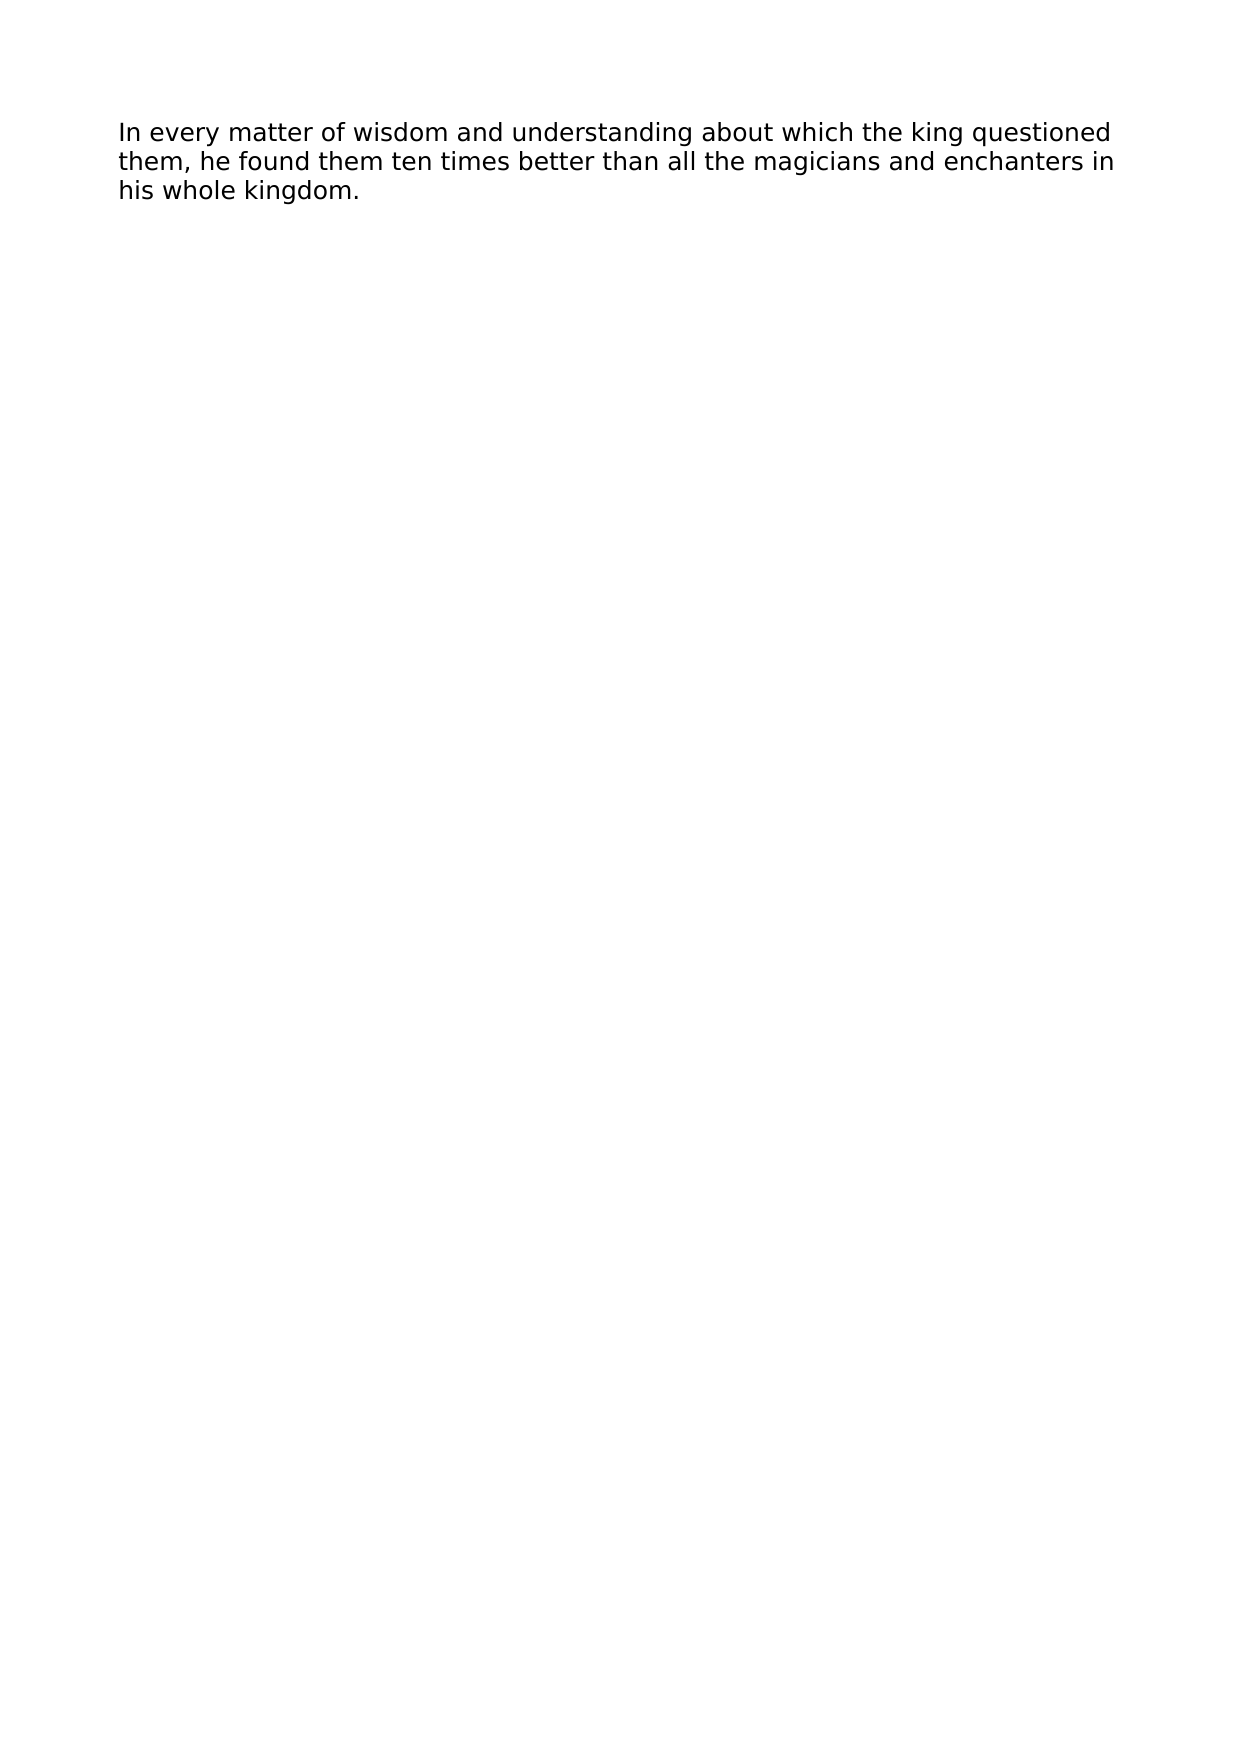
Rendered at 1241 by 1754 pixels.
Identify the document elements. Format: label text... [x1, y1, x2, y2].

text In every matter of wisdom and understanding about which the king questioned them, he found them ten times better than all the magicians and enchanters in his whole kingdom. [118, 118, 1122, 206]
